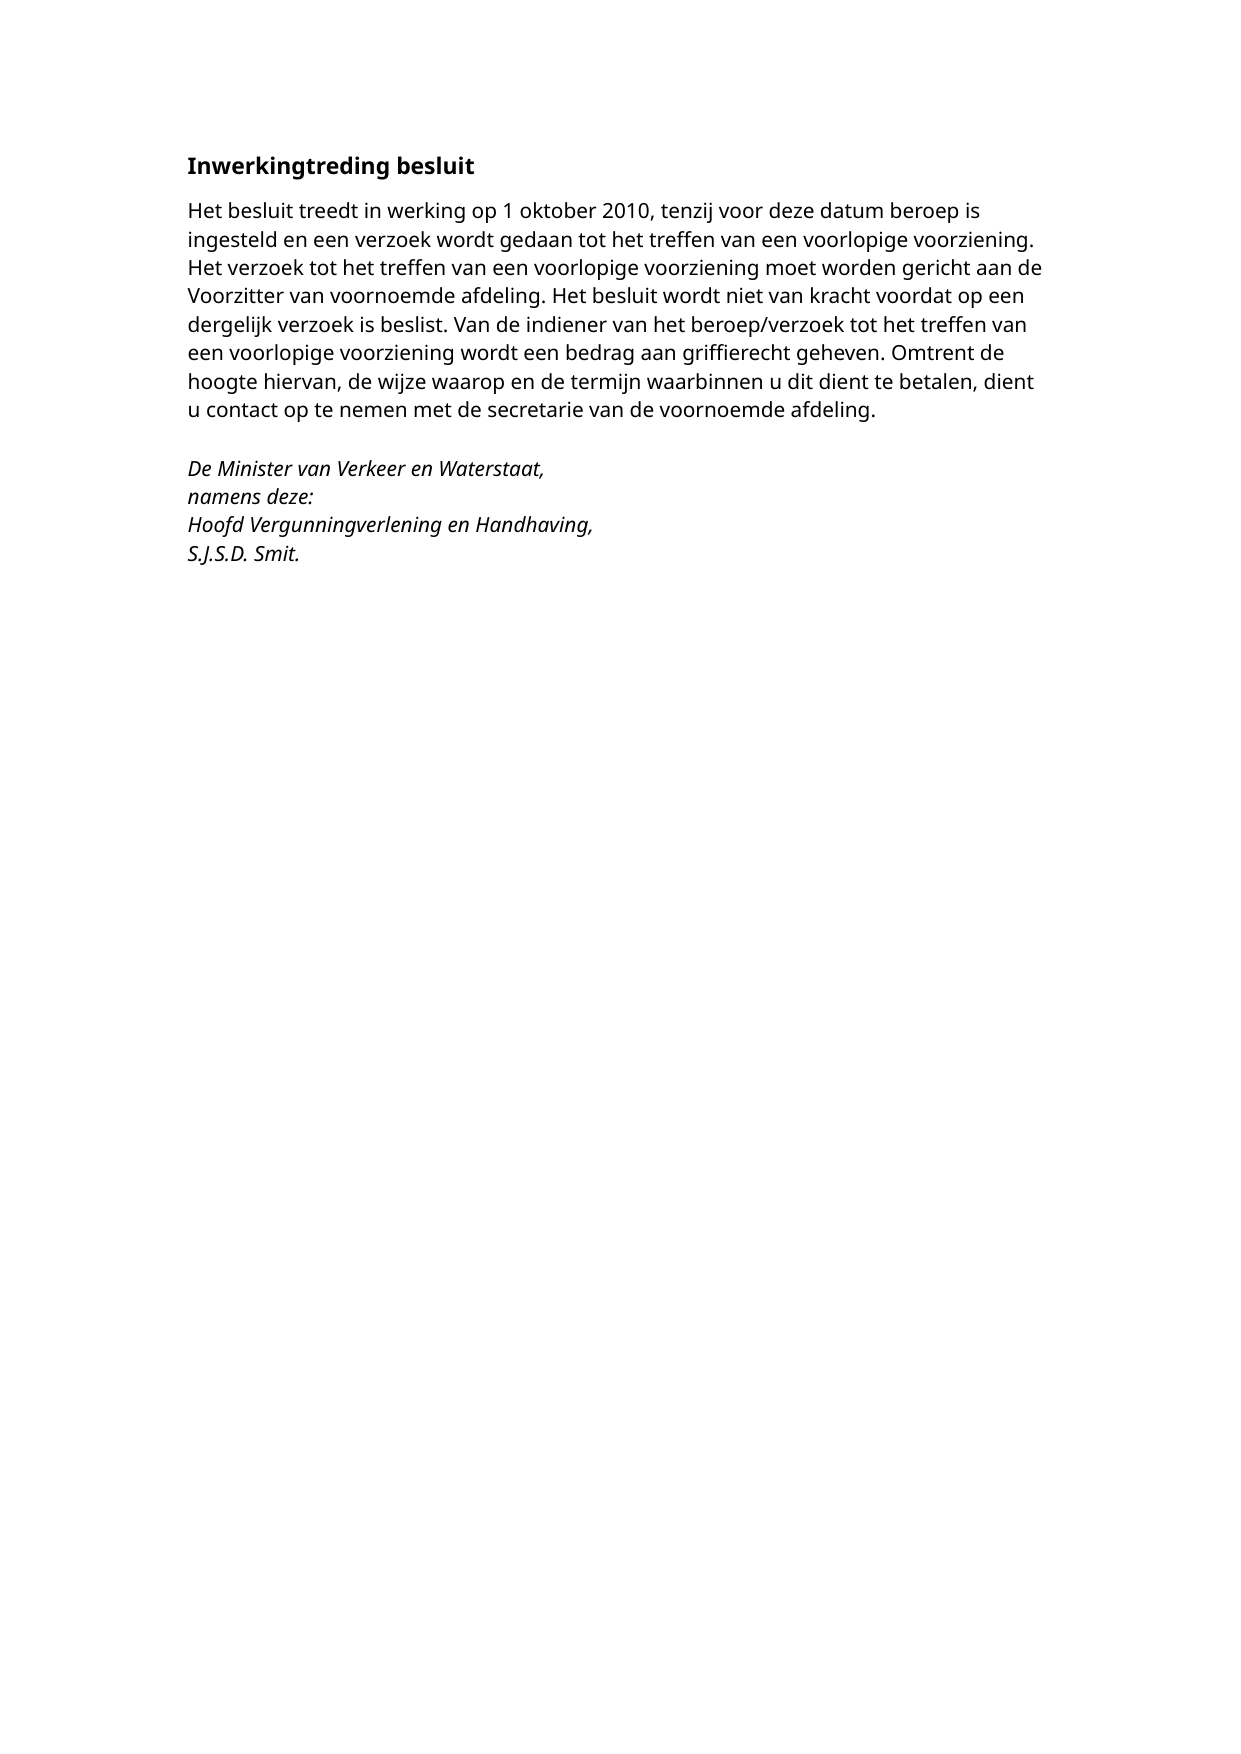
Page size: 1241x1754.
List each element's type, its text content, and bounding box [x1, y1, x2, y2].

text Hoofd Vergunningverlening en Handhaving, [187, 511, 1053, 539]
text namens deze: [187, 482, 1053, 511]
text Het besluit treedt in werking op 1 oktober 2010, tenzij voor deze datum beroep is ingesteld en een verzoek wordt gedaan tot het treffen van een voorlopige voorziening. Het verzoek tot het treffen van een voorlopige voorziening moet worden gericht aan de Voorzitter van voornoemde afdeling. Het besluit wordt niet van kracht voordat op een dergelijk verzoek is beslist. Van de indiener van het beroep/verzoek tot het treffen van een voorlopige voorziening wordt een bedrag aan griffierecht geheven. Omtrent de hoogte hiervan, de wijze waarop en de termijn waarbinnen u dit dient te betalen, dient u contact op te nemen met de secretarie van de voornoemde afdeling. [187, 196, 1053, 424]
text S.J.S.D. Smit. [187, 539, 1053, 567]
text De Minister van Verkeer en Waterstaat, [187, 454, 1053, 482]
subtitle Inwerkingtreding besluit [187, 150, 1053, 181]
